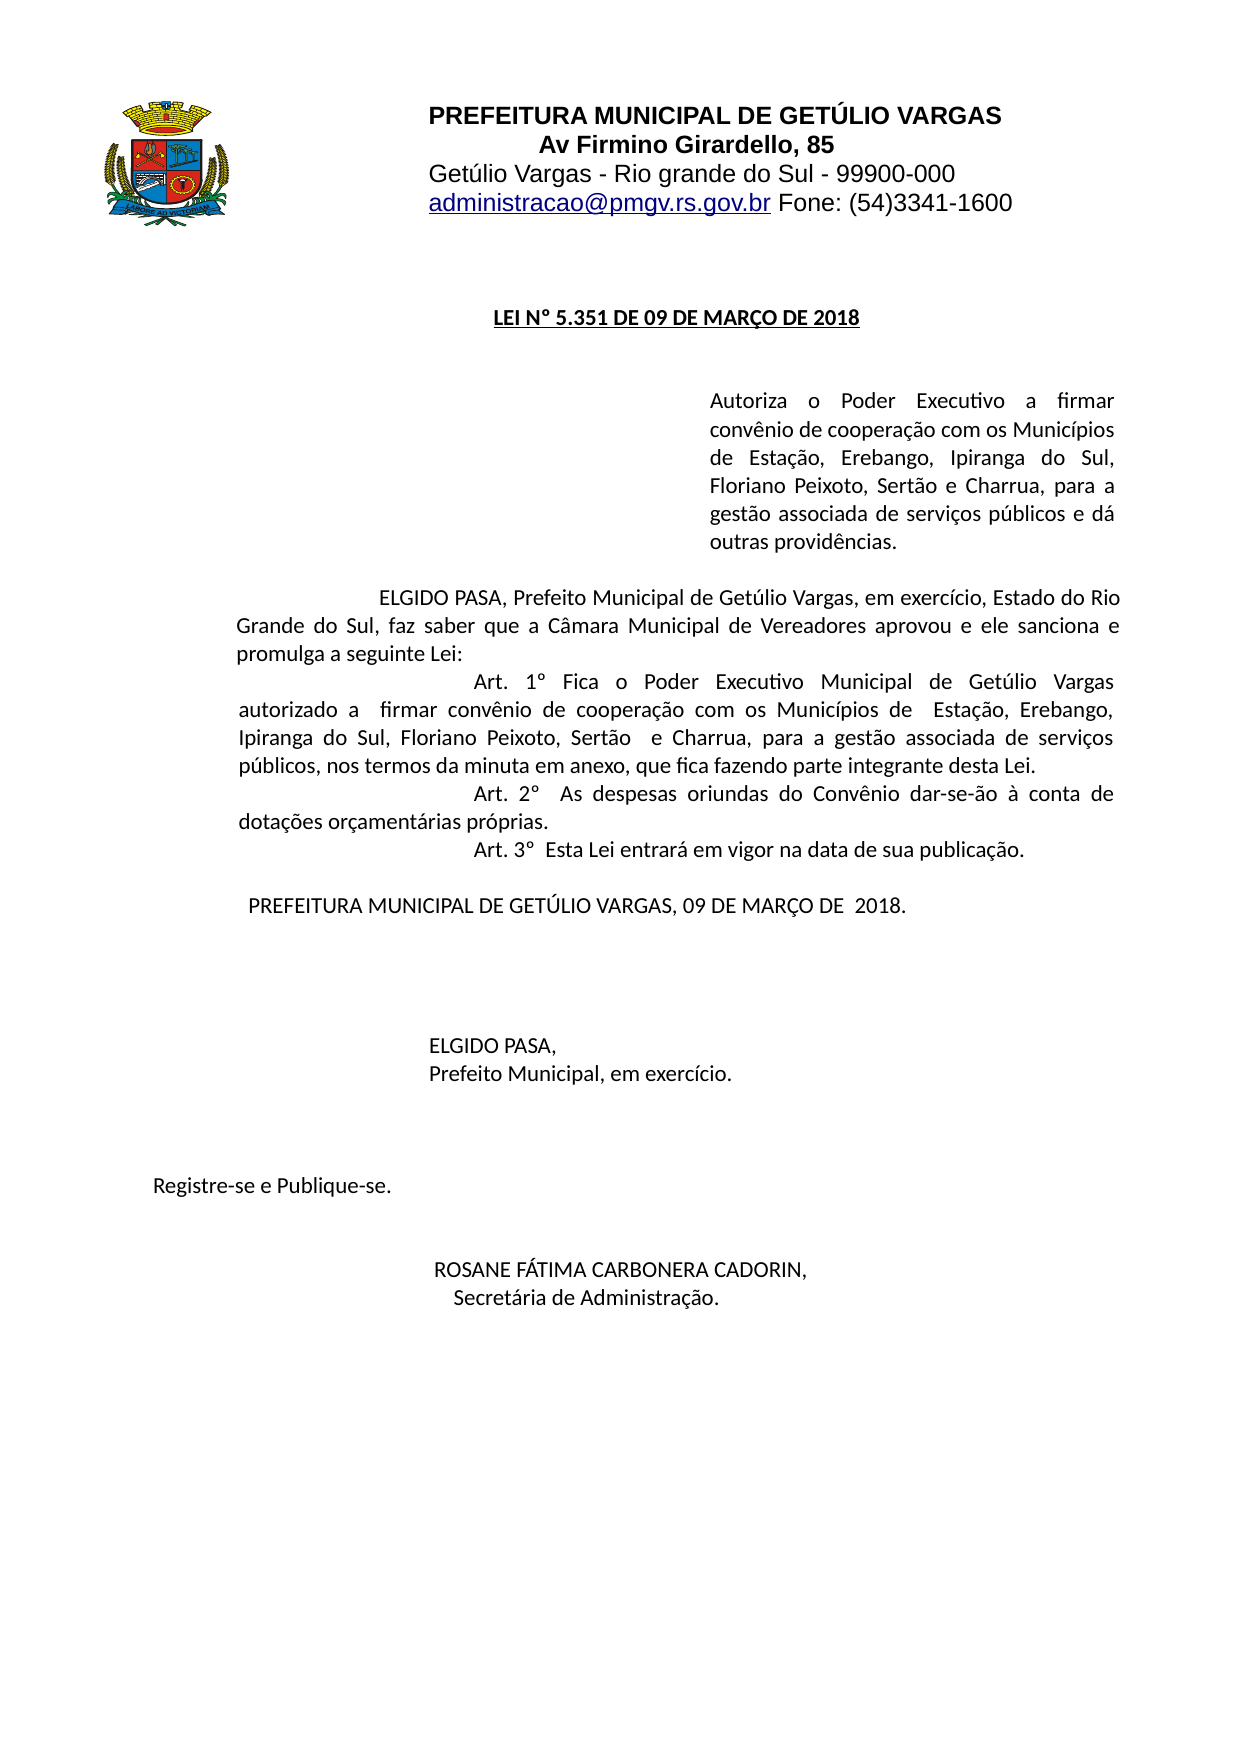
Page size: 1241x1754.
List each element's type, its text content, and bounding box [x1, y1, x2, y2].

text Art. 2º As despesas oriundas do Convênio dar-se-ão à conta de dotações orçamentárias próprias. [238, 779, 1115, 835]
text Art. 1º Fica o Poder Executivo Municipal de Getúlio Vargas autorizado a firmar convênio de cooperação com os Municípios de Estação, Erebango, Ipiranga do Sul, Floriano Peixoto, Sertão e Charrua, para a gestão associada de serviços públicos, nos termos da minuta em anexo, que fica fazendo parte integrante desta Lei. [238, 667, 1115, 779]
text ELGIDO PASA, Prefeito Municipal de Getúlio Vargas, em exercício, Estado do Rio Grande do Sul, faz saber que a Câmara Municipal de Vereadores aprovou e ele sanciona e promulga a seguinte Lei: [236, 583, 1122, 667]
text Secretária de Administração. [148, 1283, 1122, 1311]
text Registre-se e Publique-se. [74, 1171, 1122, 1199]
text ROSANE FÁTIMA CARBONERA CADORIN, [118, 1255, 1122, 1283]
text Art. 3º Esta Lei entrará em vigor na data de sua publicação. [238, 835, 1115, 863]
text LEI Nº 5.351 DE 09 DE MARÇO DE 2018 [238, 303, 1115, 331]
text ELGIDO PASA, [118, 1031, 1122, 1059]
text Autoriza o Poder Executivo a firmar convênio de cooperação com os Municípios de Estação, Erebango, Ipiranga do Sul, Floriano Peixoto, Sertão e Charrua, para a gestão associada de serviços públicos e dá outras providências. [709, 387, 1115, 555]
text PREFEITURA MUNICIPAL DE GETÚLIO VARGAS, 09 DE MARÇO DE 2018. [222, 863, 1122, 919]
text Prefeito Municipal, em exercício. [339, 1059, 1122, 1087]
